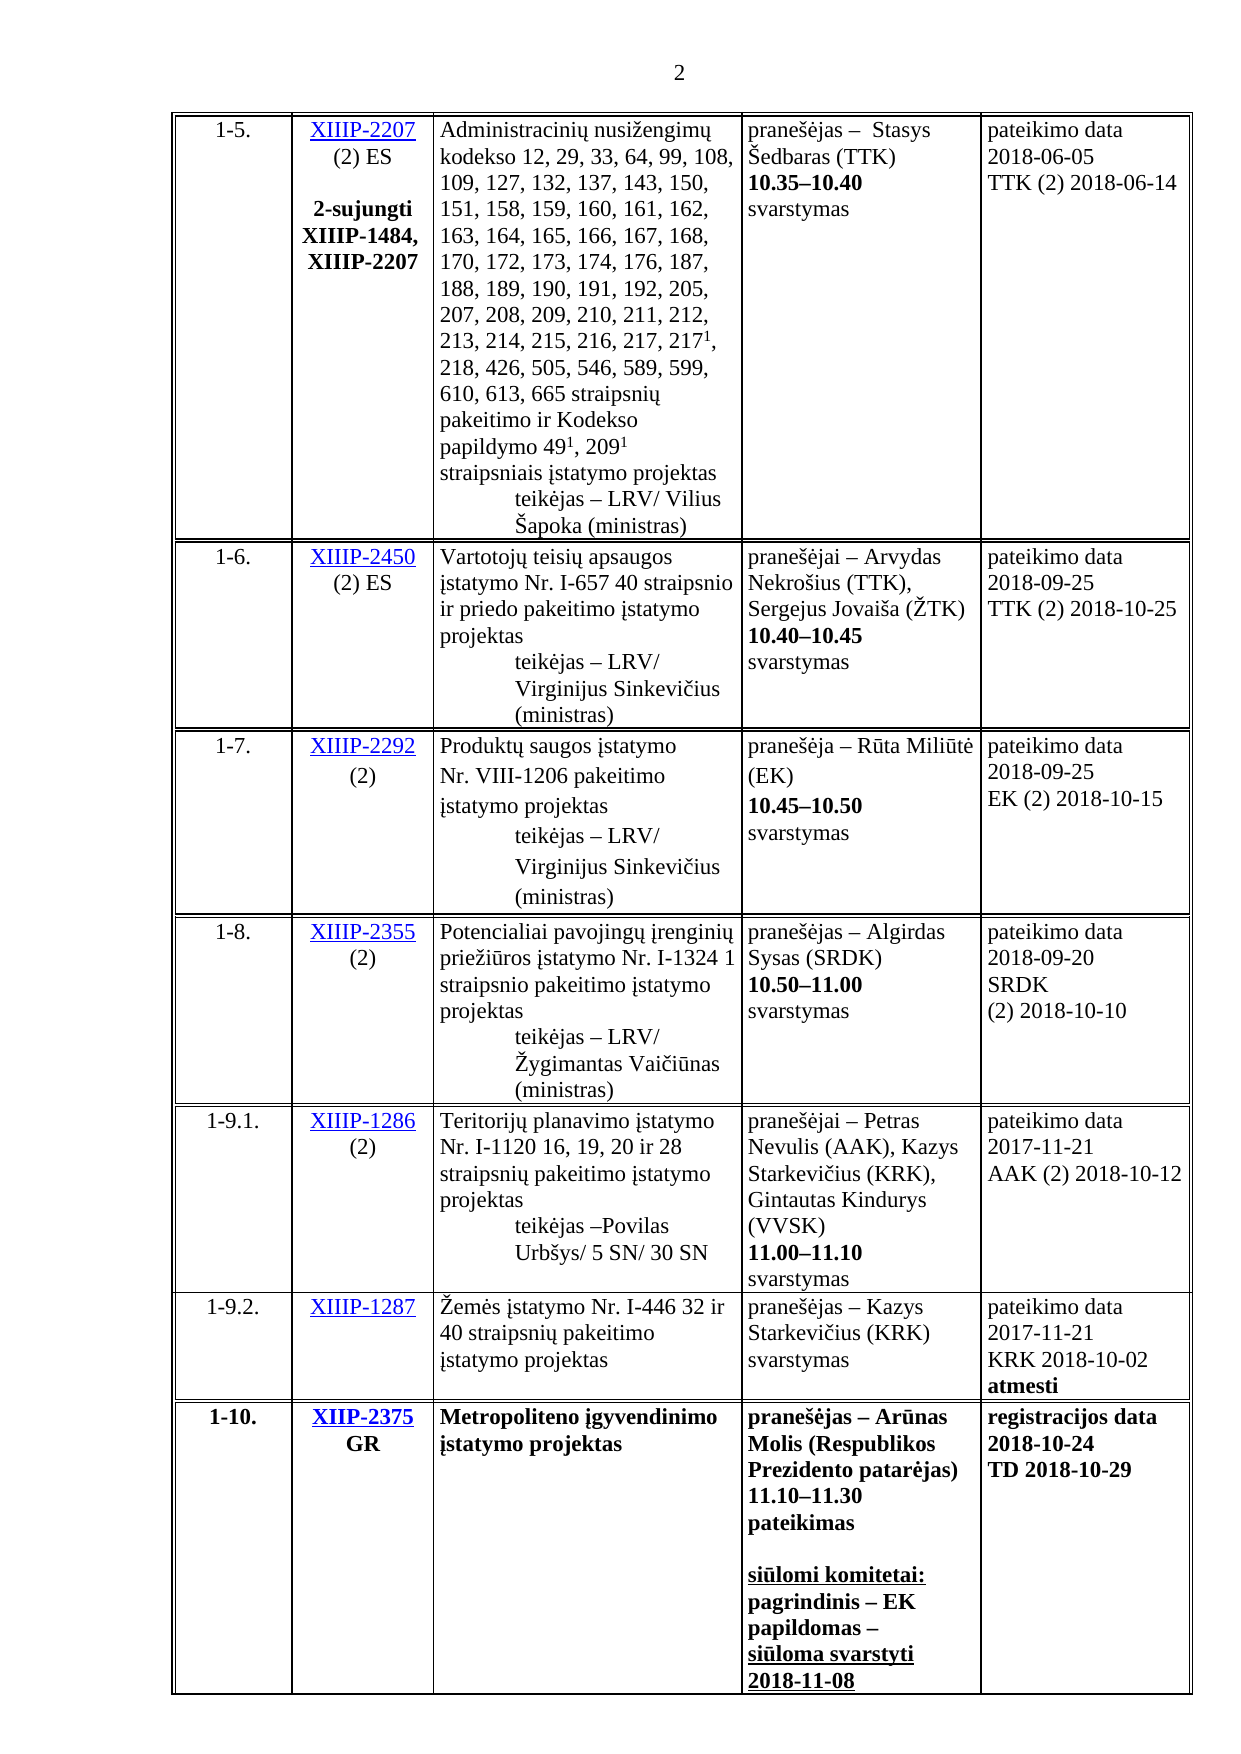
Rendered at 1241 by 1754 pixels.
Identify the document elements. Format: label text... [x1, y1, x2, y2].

table_cell pateikimo data 2018-09-20 SRDK (2) 2018-10-10 [982, 918, 1189, 1102]
table_cell XIIP-2375 GR [293, 1403, 433, 1693]
table_cell XIIIP-2450 (2) ES [293, 543, 433, 727]
table_cell XIIIP-1286 (2) [293, 1107, 433, 1292]
table_cell 1-6. [176, 543, 291, 727]
table_cell Administracinių nusižengimų kodekso 12, 29, 33, 64, 99, 108, 109, 127, 132, 137, 143, 150, 151, 158, 159, 160, 161, 162, 163, 164, 165, 166, 167, 168, 170, 172, 173, 174, 176, 187, 188, 189, 190, 191, 192, 205, 207, 208, 209, 210, 211, 212, 213, 214, 215, 216, 217, 2171, 218, 426, 505, 546, 589, 599, 610, 613, 665 straipsnių pakeitimo ir Kodekso papildymo 491, 2091 straipsniais įstatymo projektas teikėjas – LRV/ Vilius Šapoka (ministras) [434, 117, 741, 538]
table_cell 1-9.1. [176, 1107, 291, 1292]
table_cell Metropoliteno įgyvendinimo įstatymo projektas [434, 1403, 741, 1693]
table_cell 1-7. [176, 732, 291, 913]
table_cell XIIIP-2207 (2) ES 2-sujungti XIIIP-1484, XIIIP-2207 [293, 117, 433, 538]
table_cell Teritorijų planavimo įstatymo Nr. I-1120 16, 19, 20 ir 28 straipsnių pakeitimo įstatymo projektas teikėjas –Povilas Urbšys/ 5 SN/ 30 SN [434, 1107, 741, 1292]
table_cell pranešėjas – Arūnas Molis (Respublikos Prezidento patarėjas) 11.10–11.30 pateikimas siūlomi komitetai: pagrindinis – EK papildomas – siūloma svarstyti 2018-11-08 [743, 1403, 980, 1693]
table_cell pateikimo data 2018-09-25 EK (2) 2018-10-15 [982, 732, 1189, 913]
table_cell pranešėjas – Algirdas Sysas (SRDK) 10.50–11.00 svarstymas [743, 918, 980, 1102]
table_cell pateikimo data 2017-11-21 KRK 2018-10-02 atmesti [982, 1293, 1189, 1398]
table_cell XIIIP-2355 (2) [293, 918, 433, 1102]
table_cell pranešėjas – Kazys Starkevičius (KRK) svarstymas [743, 1293, 980, 1398]
table_cell Vartotojų teisių apsaugos įstatymo Nr. I-657 40 straipsnio ir priedo pakeitimo įstatymo projektas teikėjas – LRV/ Virginijus Sinkevičius (ministras) [434, 543, 741, 727]
table_cell Žemės įstatymo Nr. I-446 32 ir 40 straipsnių pakeitimo įstatymo projektas [434, 1293, 741, 1398]
table_cell pranešėja – Rūta Miliūtė (EK) 10.45–10.50 svarstymas [743, 732, 980, 913]
table_cell Produktų saugos įstatymo Nr. VIII-1206 pakeitimo įstatymo projektas teikėjas – LRV/ Virginijus Sinkevičius (ministras) [434, 732, 741, 913]
table_cell XIIIP-1287 [293, 1293, 433, 1398]
table_cell 1-9.2. [176, 1293, 291, 1398]
table_cell registracijos data 2018-10-24 TD 2018-10-29 [982, 1403, 1189, 1693]
table_cell 1-8. [176, 918, 291, 1102]
table_cell XIIIP-2292 (2) [293, 732, 433, 913]
table_cell pranešėjas – Stasys Šedbaras (TTK) 10.35–10.40 svarstymas [743, 117, 980, 538]
table_cell pateikimo data 2018-06-05 TTK (2) 2018-06-14 [982, 117, 1189, 538]
table_cell Potencialiai pavojingų įrenginių priežiūros įstatymo Nr. I-1324 1 straipsnio pakeitimo įstatymo projektas teikėjas – LRV/ Žygimantas Vaičiūnas (ministras) [434, 918, 741, 1102]
table_cell pranešėjai – Petras Nevulis (AAK), Kazys Starkevičius (KRK), Gintautas Kindurys (VVSK) 11.00–11.10 svarstymas [743, 1107, 980, 1292]
table_cell 1-10. [176, 1403, 291, 1693]
table_cell 1-5. [176, 117, 291, 538]
table_cell pateikimo data 2018-09-25 TTK (2) 2018-10-25 [982, 543, 1189, 727]
table_cell pranešėjai – Arvydas Nekrošius (TTK), Sergejus Jovaiša (ŽTK) 10.40–10.45 svarstymas [743, 543, 980, 727]
table_cell pateikimo data 2017-11-21 AAK (2) 2018-10-12 [982, 1107, 1189, 1292]
